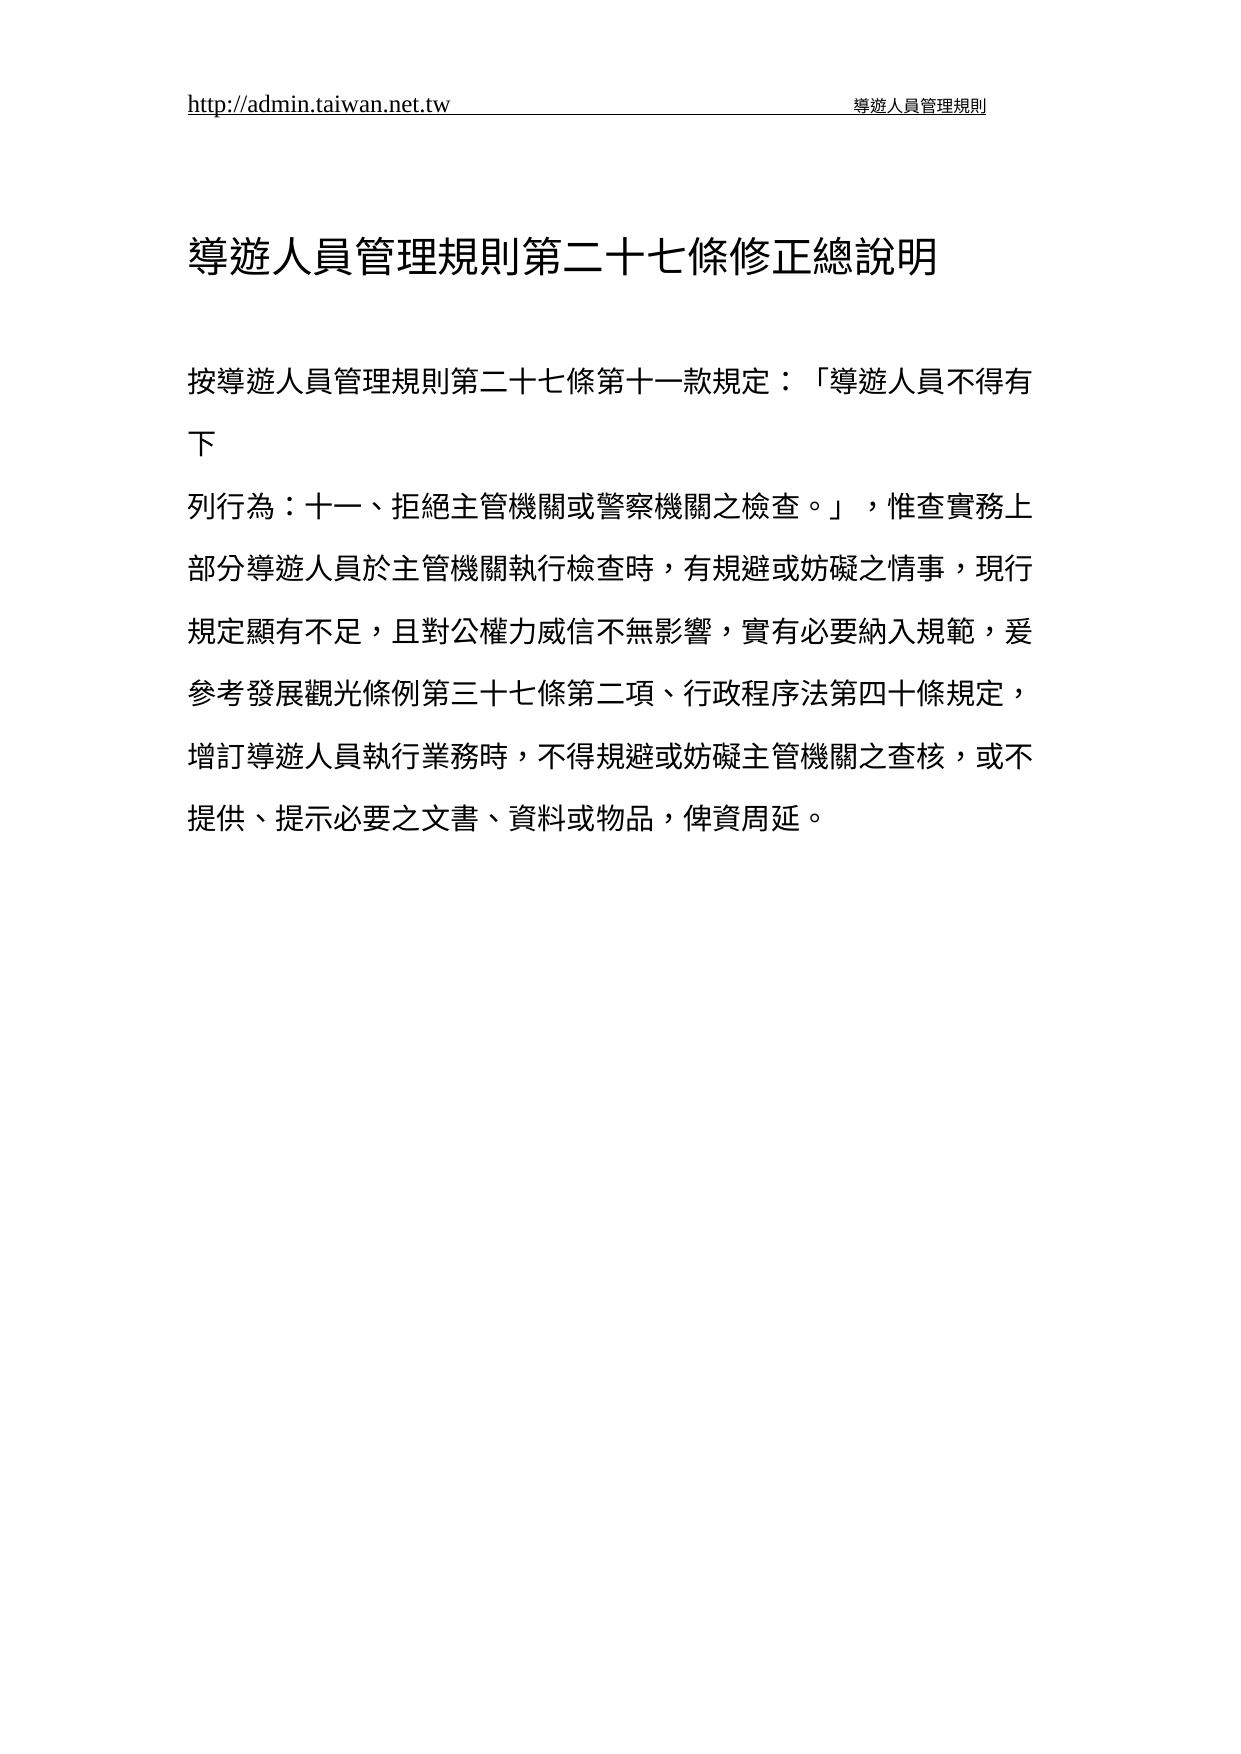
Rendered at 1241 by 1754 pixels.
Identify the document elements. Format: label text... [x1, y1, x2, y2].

text 列行為：十一、拒絕主管機關或警察機關之檢查。」，惟查實務上部分導遊人員於主管機關執行檢查時，有規避或妨礙之情事，現行規定顯有不足，且對公權力威信不無影響，實有必要納入規範，爰參考發展觀光條例第三十七條第二項、行政程序法第四十條規定，增訂導遊人員執行業務時，不得規避或妨礙主管機關之查核，或不提供、提示必要之文書、資料或物品，俾資周延。 [187, 463, 1053, 838]
text 導遊人員管理規則第二十七條修正總說明 [187, 213, 1053, 275]
text 按導遊人員管理規則第二十七條第十一款規定：「導遊人員不得有下 [187, 338, 1053, 463]
